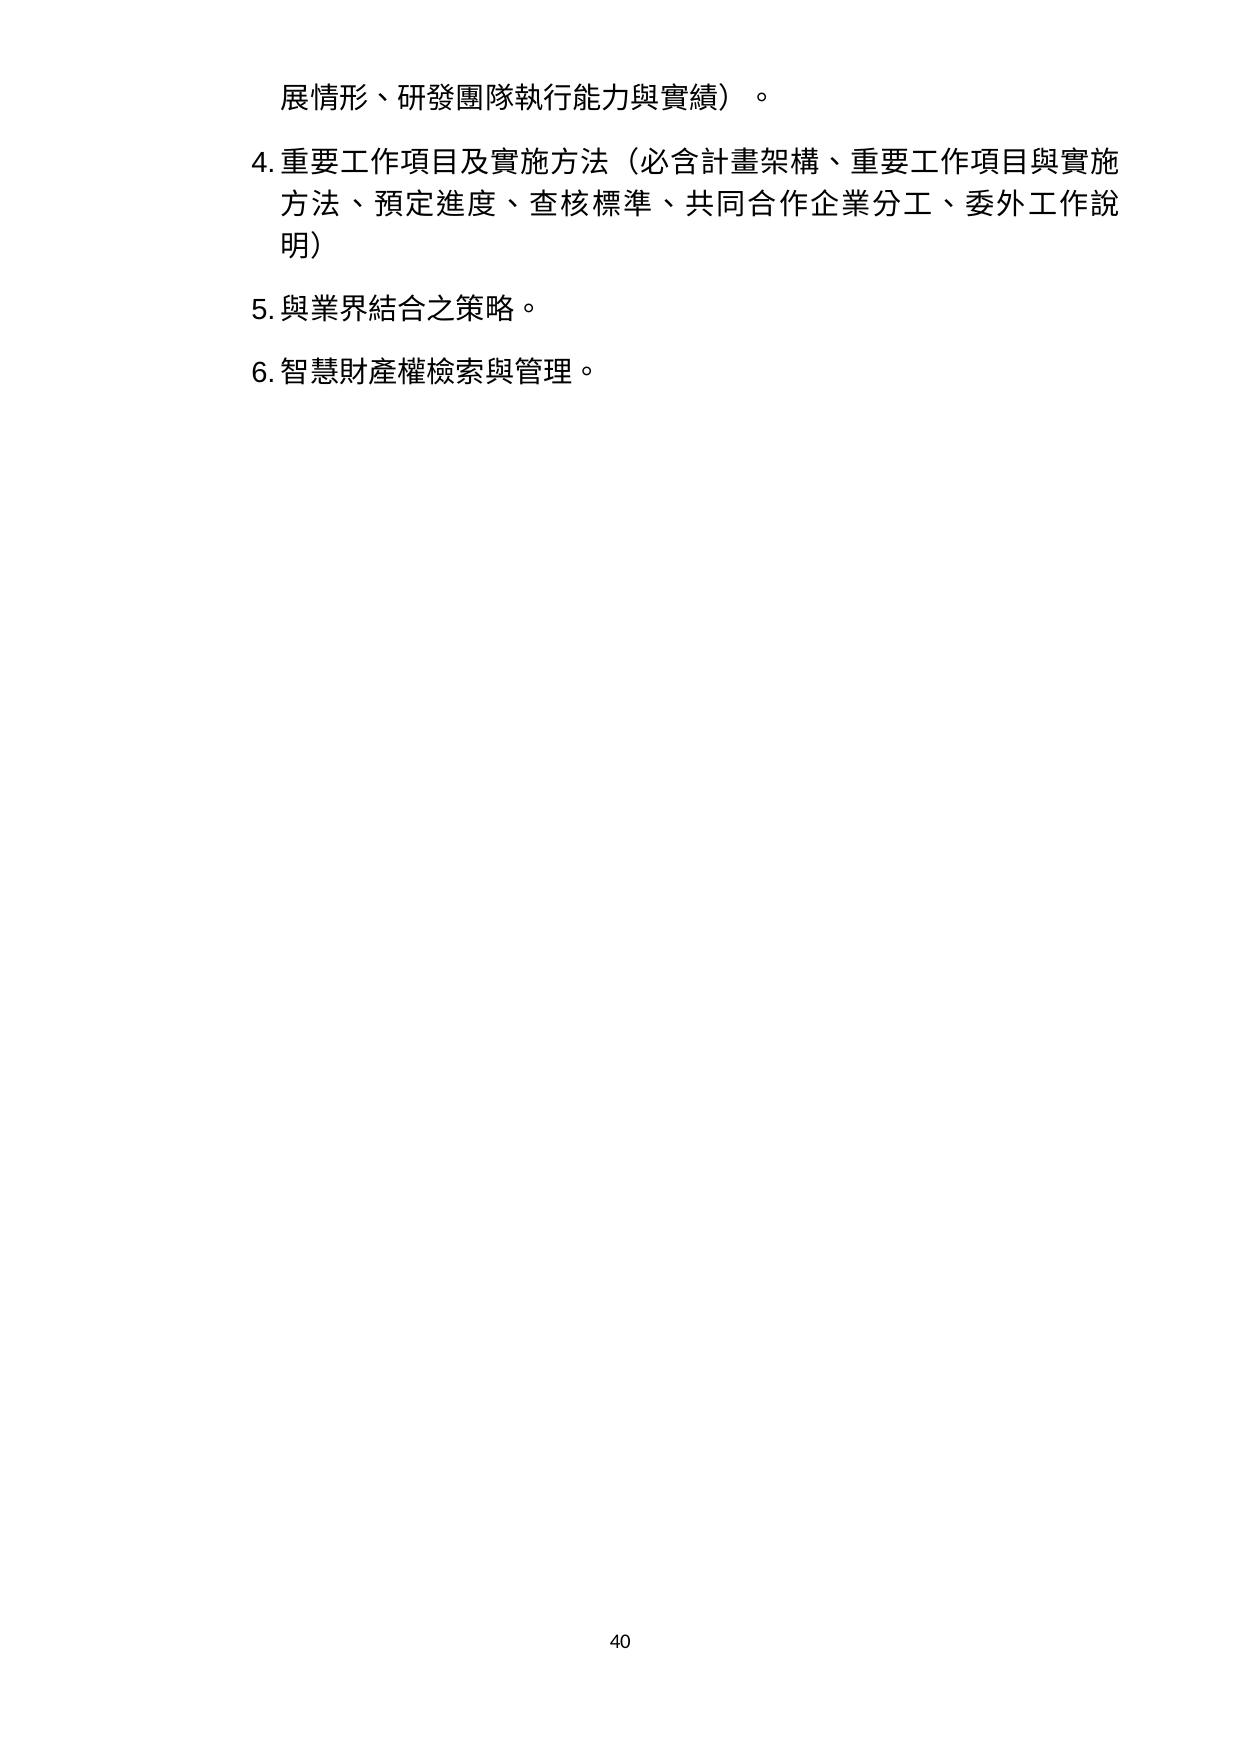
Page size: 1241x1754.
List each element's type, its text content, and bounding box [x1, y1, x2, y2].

list 智慧財產權檢索與管理。 [251, 349, 1122, 391]
list 展情形、研發團隊執行能力與實績）。 [251, 75, 1122, 117]
list 重要工作項目及實施方法（必含計畫架構、重要工作項目與實施方法、預定進度、查核標準、共同合作企業分工、委外工作說明） [251, 138, 1122, 265]
list 與業界結合之策略。 [251, 286, 1122, 328]
